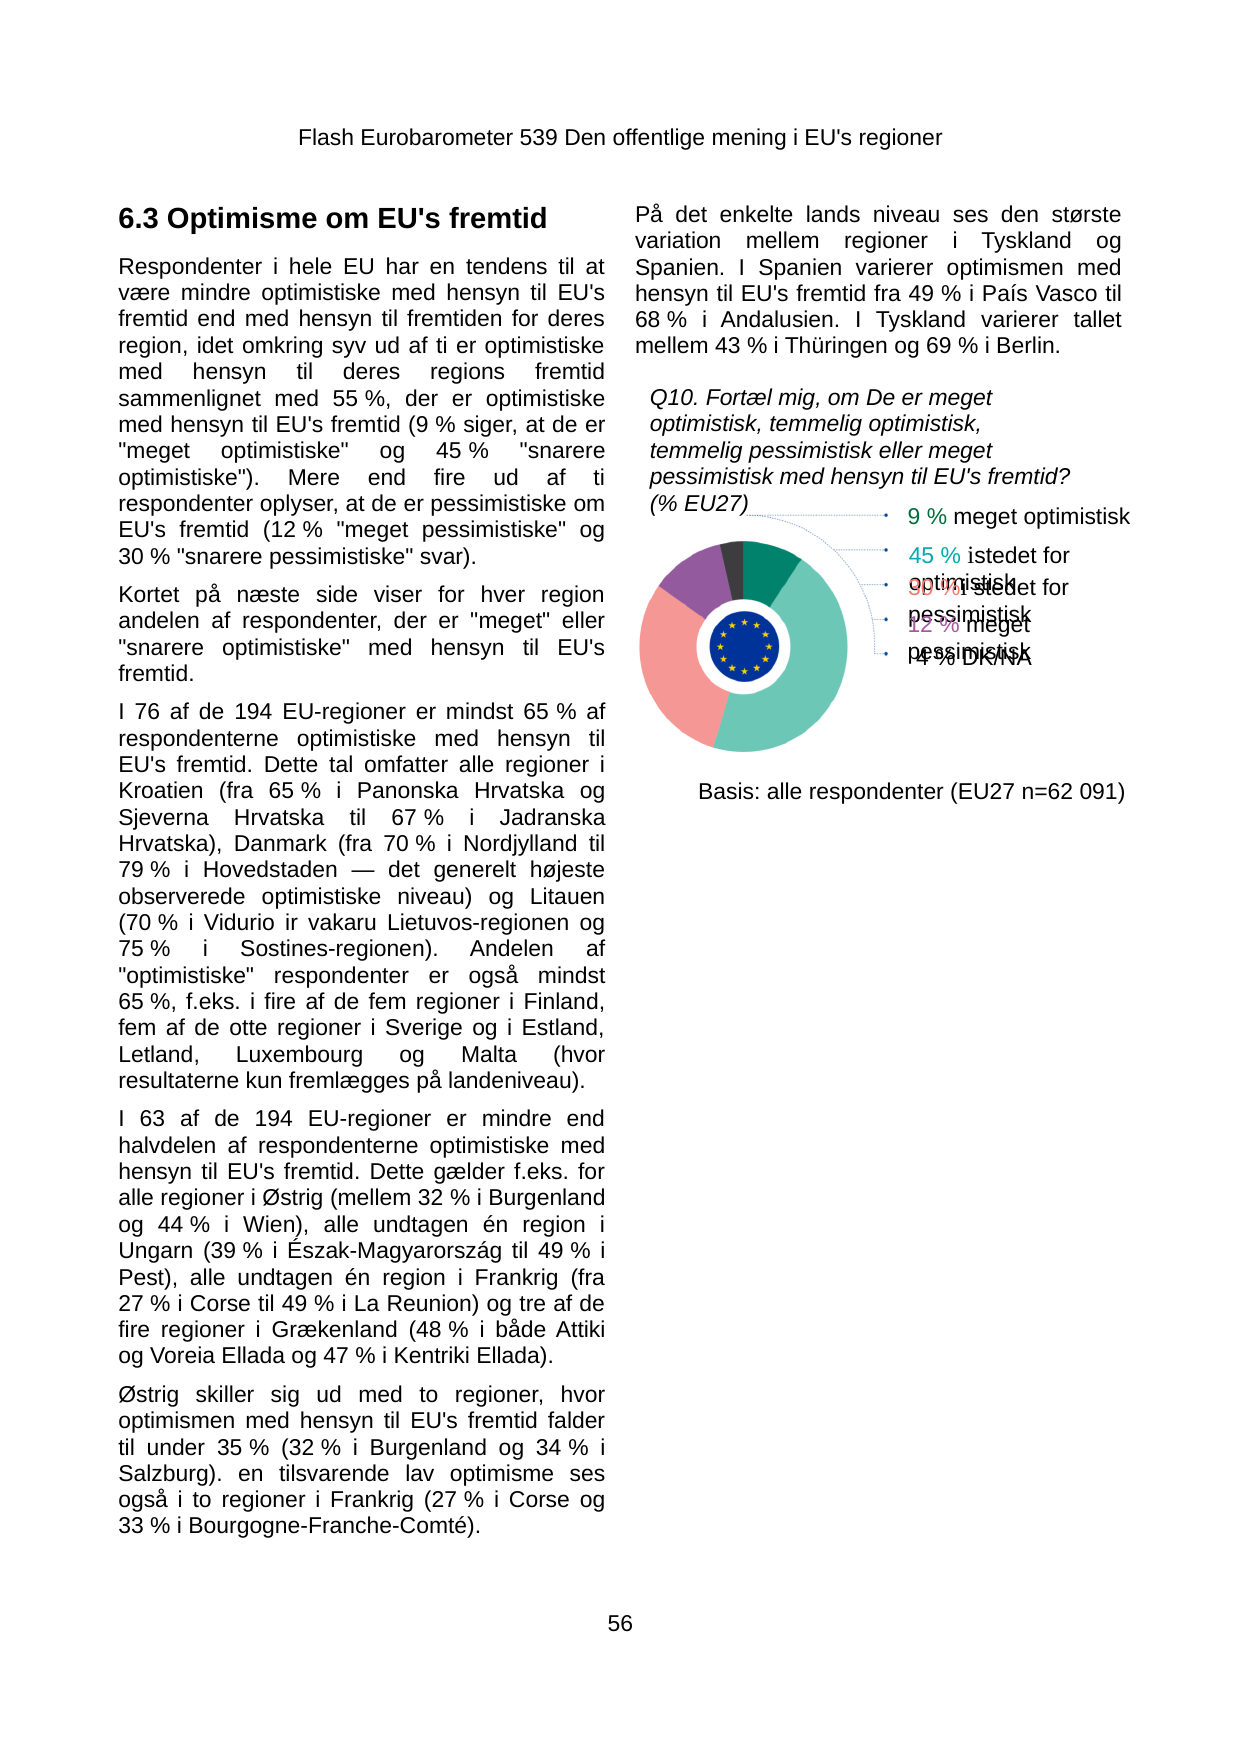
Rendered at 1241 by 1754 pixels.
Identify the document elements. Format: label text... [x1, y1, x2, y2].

text Kortet på næste side viser for hver region andelen af respondenter, der er "meget" eller "snarere optimistiske" med hensyn til EU's fremtid. [118, 581, 605, 686]
picture [634, 505, 899, 755]
text Østrig skiller sig ud med to regioner, hvor optimismen med hensyn til EU's fremtid falder til under 35 % (32 % i Burgenland og 34 % i Salzburg). en tilsvarende lav optimisme ses også i to regioner i Frankrig (27 % i Corse og 33 % i Bourgogne-Franche-Comté). [118, 1381, 605, 1539]
subtitle 6.3 Optimisme om EU's fremtid [118, 201, 605, 234]
text I 63 af de 194 EU-regioner er mindre end halvdelen af respondenterne optimistiske med hensyn til EU's fremtid. Dette gælder f.eks. for alle regioner i Østrig (mellem 32 % i Burgenland og 44 % i Wien), alle undtagen én region i Ungarn (39 % i Észak-Magyarország til 49 % i Pest), alle undtagen én region i Frankrig (fra 27 % i Corse til 49 % i La Reunion) og tre af de fire regioner i Grækenland (48 % i både Attiki og Voreia Ellada og 47 % i Kentriki Ellada). [118, 1105, 605, 1369]
text I 76 af de 194 EU-regioner er mindst 65 % af respondenterne optimistiske med hensyn til EU's fremtid. Dette tal omfatter alle regioner i Kroatien (fra 65 % i Panonska Hrvatska og Sjeverna Hrvatska til 67 % i Jadranska Hrvatska), Danmark (fra 70 % i Nordjylland til 79 % i Hovedstaden — det generelt højeste observerede optimistiske niveau) og Litauen (70 % i Vidurio ir vakaru Lietuvos-regionen og 75 % i Sostines-regionen). Andelen af "optimistiske" respondenter er også mindst 65 %, f.eks. i fire af de fem regioner i Finland, fem af de otte regioner i Sverige og i Estland, Letland, Luxembourg og Malta (hvor resultaterne kun fremlægges på landeniveau). [118, 698, 605, 1093]
text På det enkelte lands niveau ses den største variation mellem regioner i Tyskland og Spanien. I Spanien varierer optimismen med hensyn til EU's fremtid fra 49 % i País Vasco til 68 % i Andalusien. I Tyskland varierer tallet mellem 43 % i Thüringen og 69 % i Berlin. [635, 201, 1122, 359]
text Respondenter i hele EU har en tendens til at være mindre optimistiske med hensyn til EU's fremtid end med hensyn til fremtiden for deres region, idet omkring syv ud af ti er optimistiske med hensyn til deres regions fremtid sammenlignet med 55 %, der er optimistiske med hensyn til EU's fremtid (9 % siger, at de er "meget optimistiske" og 45 % "snarere optimistiske"). Mere end fire ud af ti respondenter oplyser, at de er pessimistiske om EU's fremtid (12 % "meget pessimistiske" og 30 % "snarere pessimistiske" svar). [118, 253, 605, 569]
